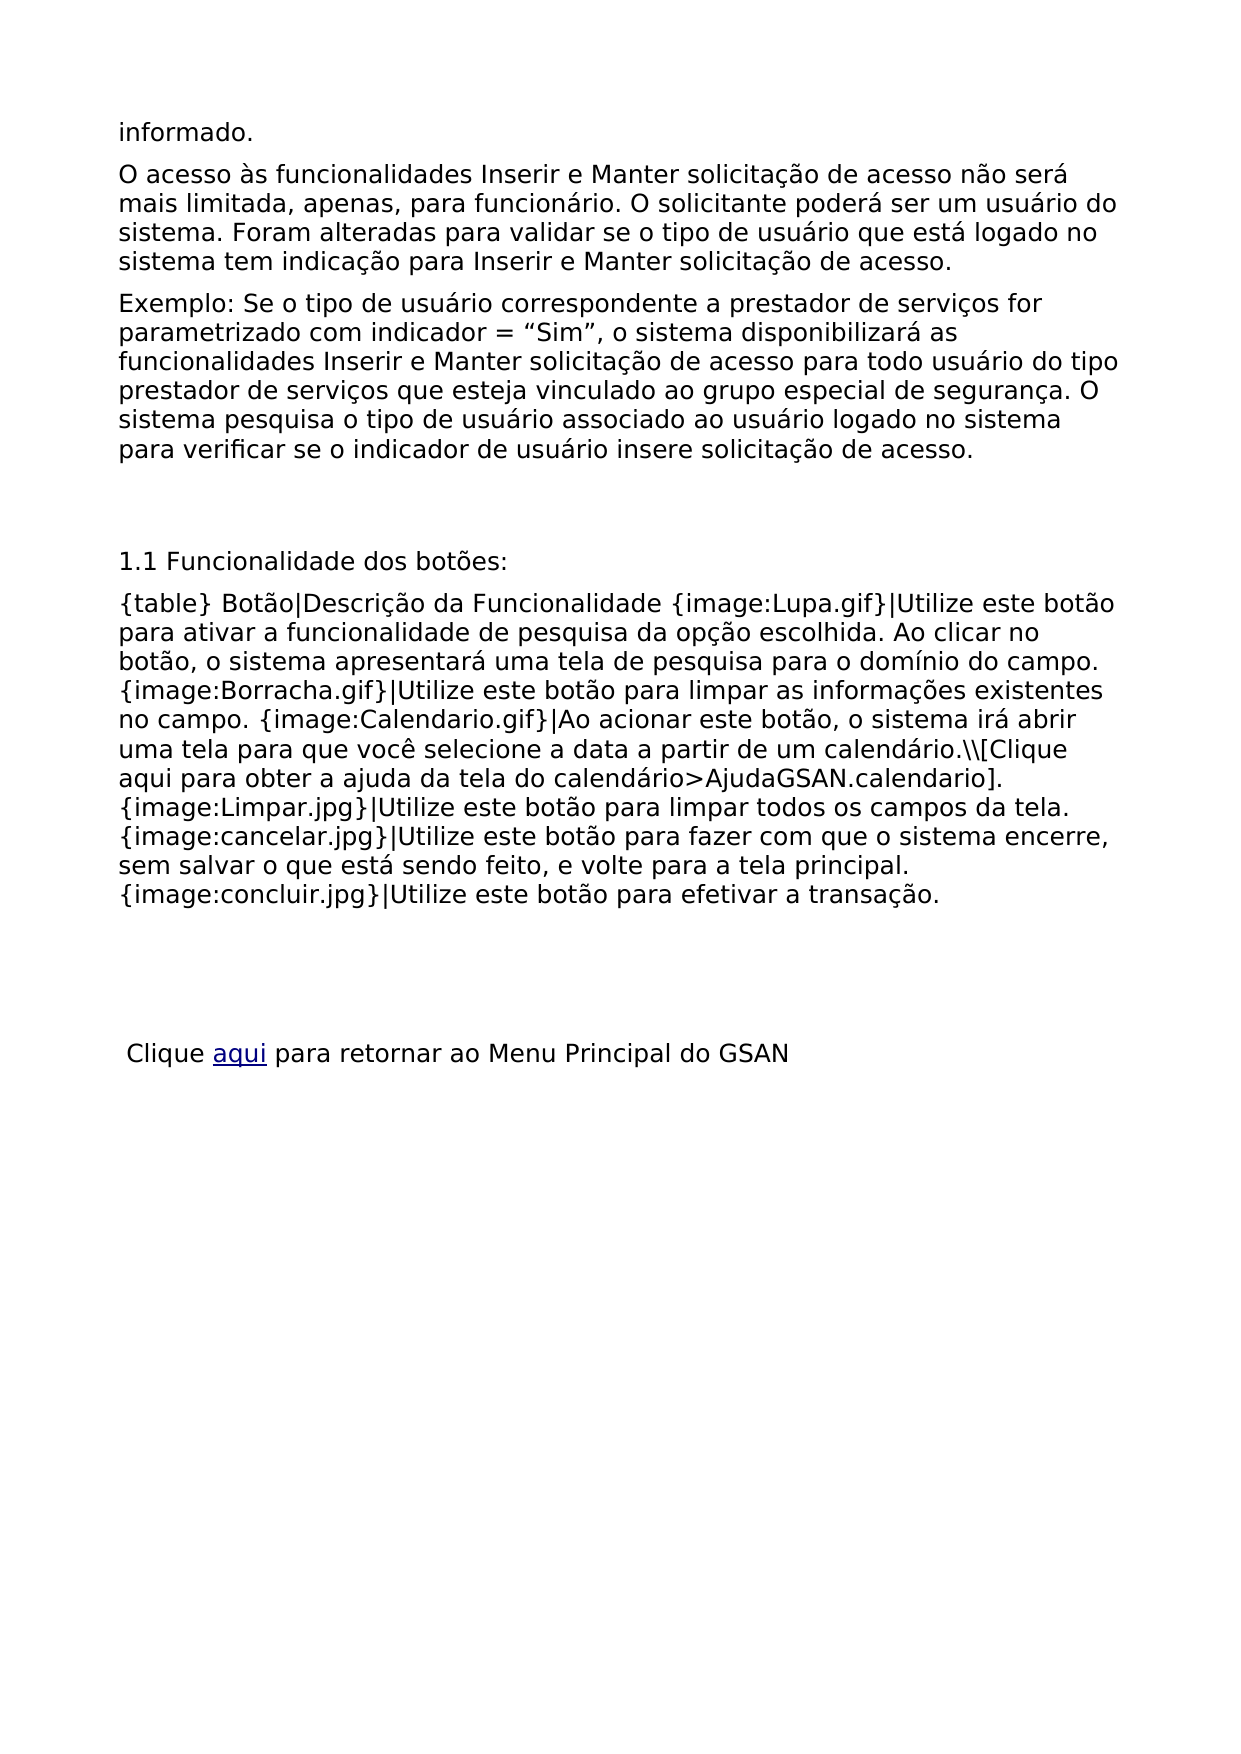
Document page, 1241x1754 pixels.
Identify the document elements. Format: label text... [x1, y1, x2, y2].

text 1.1 Funcionalidade dos botões: [118, 547, 1122, 576]
text O acesso às funcionalidades Inserir e Manter solicitação de acesso não será mais limitada, apenas, para funcionário. O solicitante poderá ser um usuário do sistema. Foram alteradas para validar se o tipo de usuário que está logado no sistema tem indicação para Inserir e Manter solicitação de acesso. [118, 160, 1122, 276]
text informado. [118, 118, 1122, 147]
text Exemplo: Se o tipo de usuário correspondente a prestador de serviços for parametrizado com indicador = “Sim”, o sistema disponibilizará as funcionalidades Inserir e Manter solicitação de acesso para todo usuário do tipo prestador de serviços que esteja vinculado ao grupo especial de segurança. O sistema pesquisa o tipo de usuário associado ao usuário logado no sistema para verificar se o indicador de usuário insere solicitação de acesso. [118, 289, 1122, 464]
text {table} Botão|Descrição da Funcionalidade {image:Lupa.gif}|Utilize este botão para ativar a funcionalidade de pesquisa da opção escolhida. Ao clicar no botão, o sistema apresentará uma tela de pesquisa para o domínio do campo. {image:Borracha.gif}|Utilize este botão para limpar as informações existentes no campo. {image:Calendario.gif}|Ao acionar este botão, o sistema irá abrir uma tela para que você selecione a data a partir de um calendário.\\[Clique aqui para obter a ajuda da tela do calendário>AjudaGSAN.calendario]. {image:Limpar.jpg}|Utilize este botão para limpar todos os campos da tela. {image:cancelar.jpg}|Utilize este botão para fazer com que o sistema encerre, sem salvar o que está sendo feito, e volte para a tela principal. {image:concluir.jpg}|Utilize este botão para efetivar a transação. [118, 589, 1122, 939]
text Clique aqui para retornar ao Menu Principal do GSAN [118, 951, 1122, 1068]
